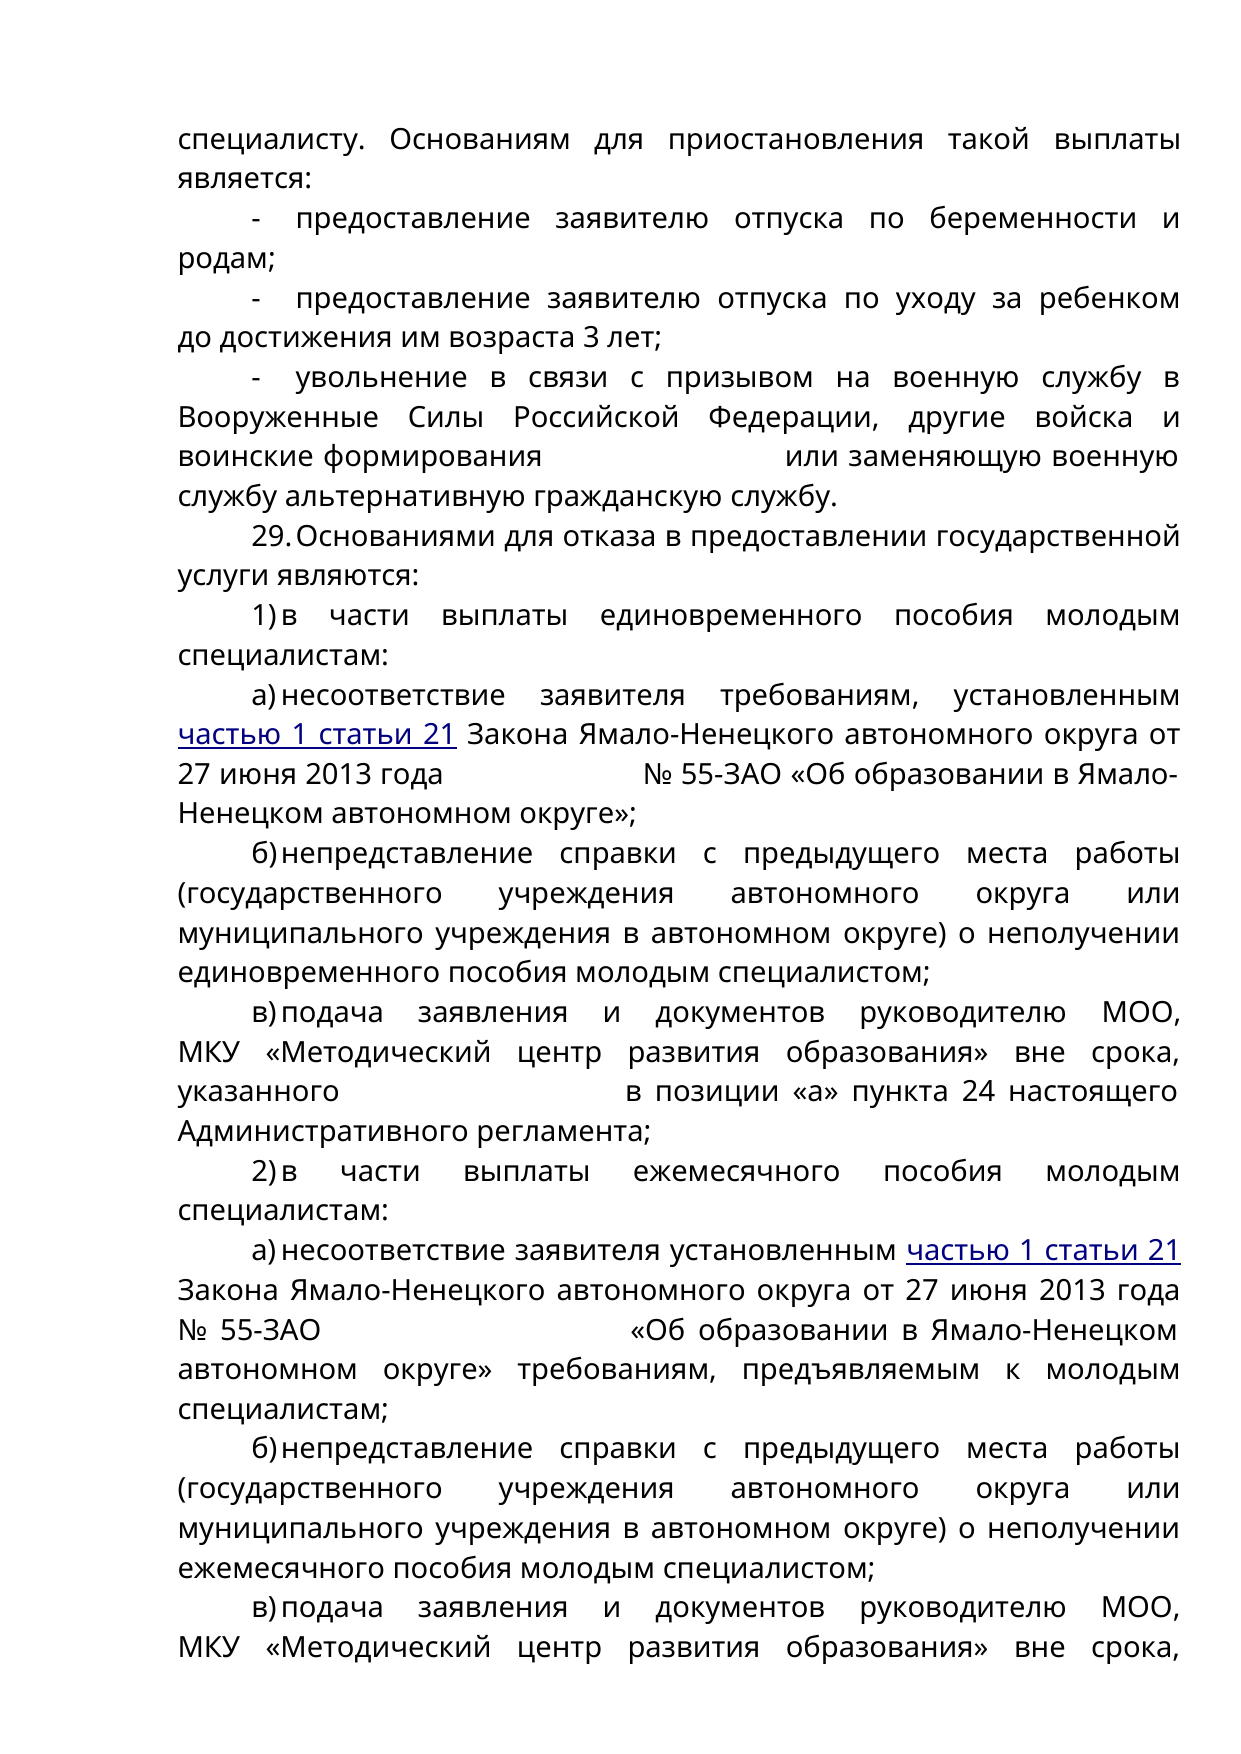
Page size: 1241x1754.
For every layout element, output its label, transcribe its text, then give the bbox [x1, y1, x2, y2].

text а) несоответствие заявителя установленным частью 1 статьи 21 Закона Ямало-Ненецкого автономного округа от 27 июня 2013 года № 55-ЗАО «Об образовании в Ямало-Ненецком автономном округе» требованиям, предъявляемым к молодым специалистам; [177, 1229, 1181, 1428]
text б) непредставление справки с предыдущего места работы (государственного учреждения автономного округа или муниципального учреждения в автономном округе) о неполучении ежемесячного пособия молодым специалистом; [177, 1428, 1181, 1587]
text в) подача заявления и документов руководителю МОО, МКУ «Методический центр развития образования» вне срока, [177, 1587, 1181, 1666]
text - увольнение в связи с призывом на военную службу в Вооруженные Силы Российской Федерации, другие войска и воинские формирования или заменяющую военную службу альтернативную гражданскую службу. [177, 356, 1181, 515]
text специалисту. Основаниям для приостановления такой выплаты является: [177, 118, 1181, 197]
text - предоставление заявителю отпуска по уходу за ребенком до достижения им возраста 3 лет; [177, 277, 1181, 356]
text б) непредставление справки с предыдущего места работы (государственного учреждения автономного округа или муниципального учреждения в автономном округе) о неполучении единовременного пособия молодым специалистом; [177, 832, 1181, 991]
text в) подача заявления и документов руководителю МОО, МКУ «Методический центр развития образования» вне срока, указанного в позиции «а» пункта 24 настоящего Административного регламента; [177, 991, 1181, 1150]
text а) несоответствие заявителя требованиям, установленным частью 1 статьи 21 Закона Ямало-Ненецкого автономного округа от 27 июня 2013 года № 55-ЗАО «Об образовании в Ямало-Ненецком автономном округе»; [177, 674, 1181, 832]
text 2) в части выплаты ежемесячного пособия молодым специалистам: [177, 1150, 1181, 1229]
text 29. Основаниями для отказа в предоставлении государственной услуги являются: [177, 515, 1181, 594]
text - предоставление заявителю отпуска по беременности и родам; [177, 197, 1181, 277]
text 1) в части выплаты единовременного пособия молодым специалистам: [177, 594, 1181, 674]
